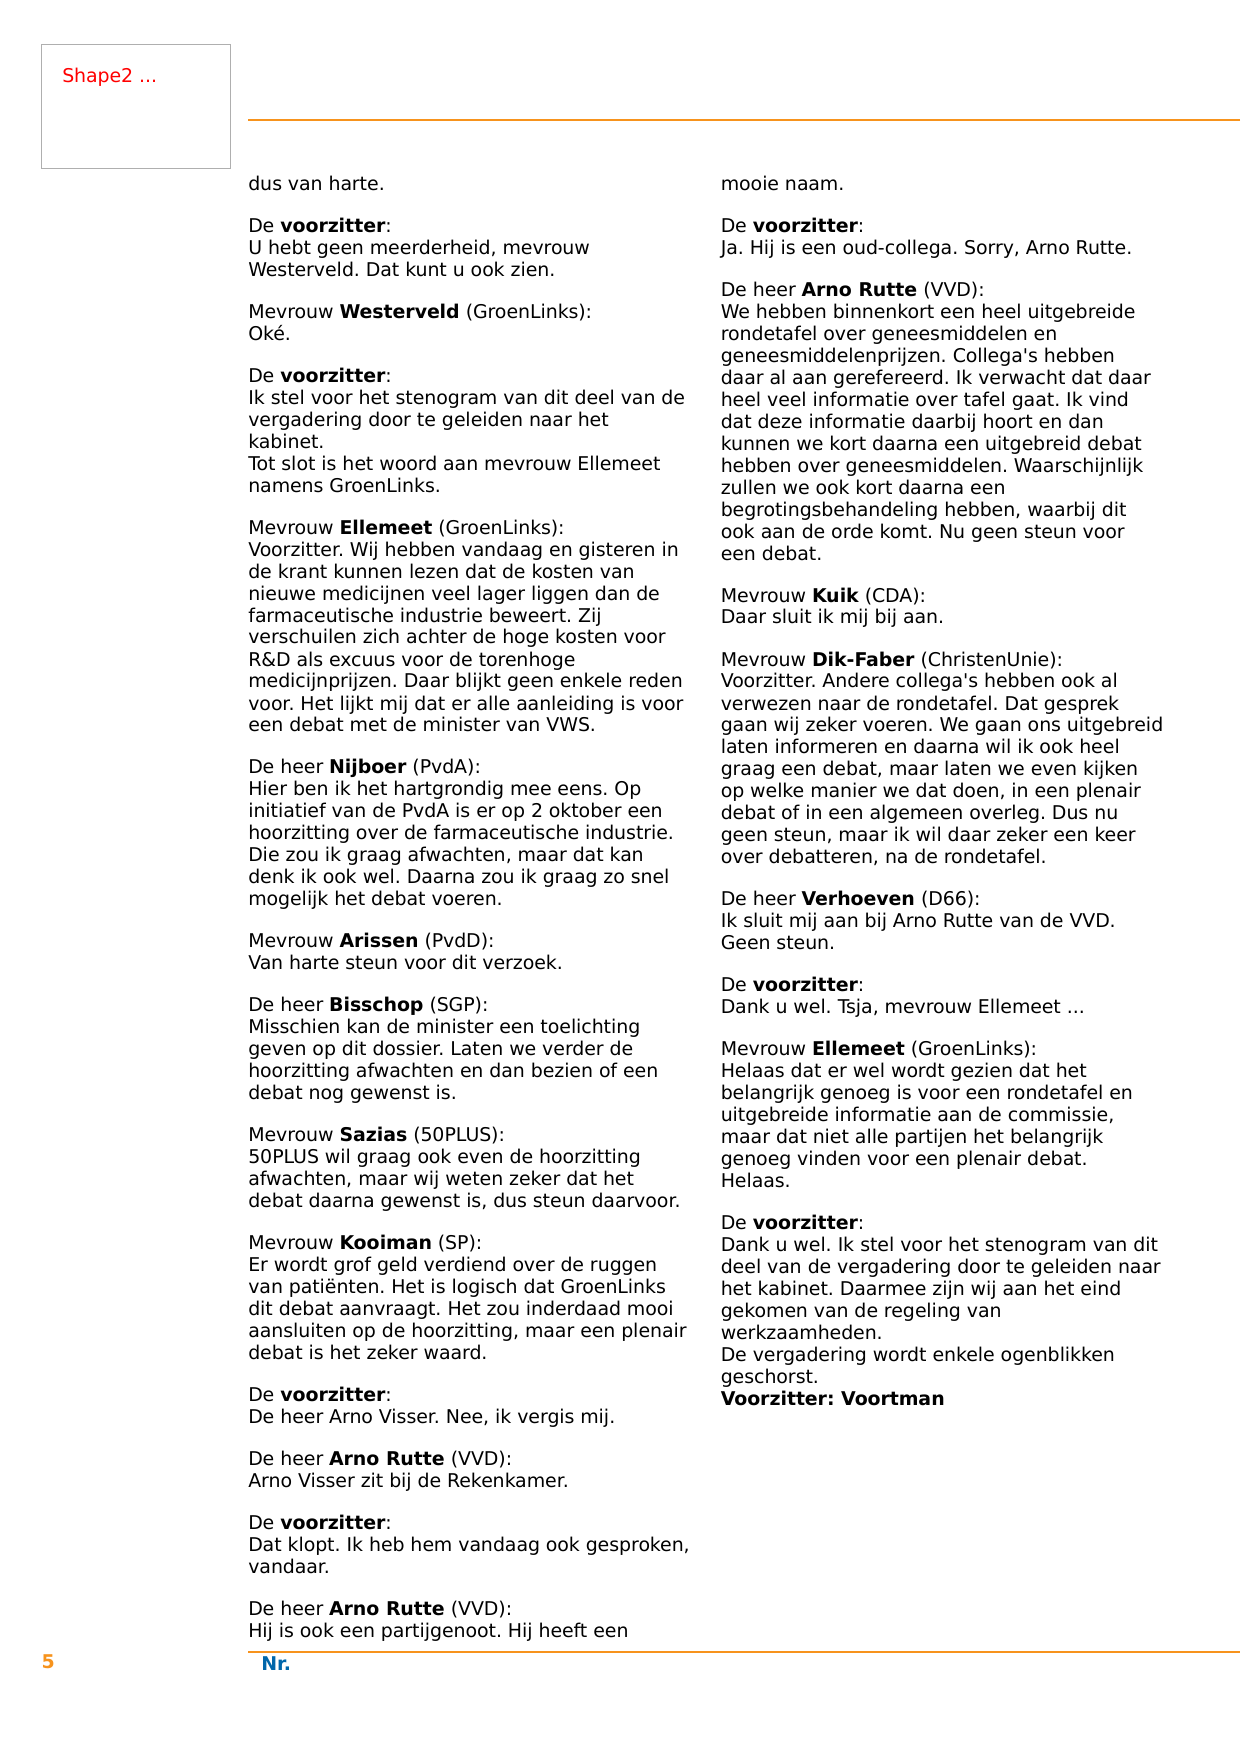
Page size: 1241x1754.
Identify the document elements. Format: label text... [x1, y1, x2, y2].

text Hier ben ik het hartgrondig mee eens. Op initiatief van de PvdA is er op 2 oktober een hoorzitting over de farmaceutische industrie. Die zou ik graag afwachten, maar dat kan denk ik ook wel. Daarna zou ik graag zo snel mogelijk het debat voeren. [248, 778, 691, 910]
text Dank u wel. Tsja, mevrouw Ellemeet ... [721, 996, 1163, 1018]
text Ja. Hij is een oud-collega. Sorry, Arno Rutte. [721, 237, 1163, 259]
text Mevrouw Sazias (50PLUS): [248, 1124, 691, 1146]
text Hij is ook een partijgenoot. Hij heeft een [248, 1620, 691, 1642]
text Voorzitter. Andere collega's hebben ook al verwezen naar de rondetafel. Dat gesprek gaan wij zeker voeren. We gaan ons uitgebreid laten informeren en daarna wil ik ook heel graag een debat, maar laten we even kijken op welke manier we dat doen, in een plenair debat of in een algemeen overleg. Dus nu geen steun, maar ik wil daar zeker een keer over debatteren, na de rondetafel. [721, 670, 1163, 868]
text De vergadering wordt enkele ogenblikken geschorst. [721, 1344, 1163, 1388]
text De heer Arno Rutte (VVD): [248, 1448, 691, 1470]
text Helaas dat er wel wordt gezien dat het belangrijk genoeg is voor een rondetafel en uitgebreide informatie aan de commissie, maar dat niet alle partijen het belangrijk genoeg vinden voor een plenair debat. Helaas. [721, 1060, 1163, 1192]
text Van harte steun voor dit verzoek. [248, 952, 691, 974]
text Dank u wel. Ik stel voor het stenogram van dit deel van de vergadering door te geleiden naar het kabinet. Daarmee zijn wij aan het eind gekomen van de regeling van werkzaamheden. [721, 1234, 1163, 1344]
text U hebt geen meerderheid, mevrouw Westerveld. Dat kunt u ook zien. [248, 237, 691, 281]
text Er wordt grof geld verdiend over de ruggen van patiënten. Het is logisch dat GroenLinks dit debat aanvraagt. Het zou inderdaad mooi aansluiten op de hoorzitting, maar een plenair debat is het zeker waard. [248, 1254, 691, 1364]
text Dat klopt. Ik heb hem vandaag ook gesproken, vandaar. [248, 1534, 691, 1578]
text De heer Arno Rutte (VVD): [248, 1598, 691, 1620]
text Mevrouw Arissen (PvdD): [248, 930, 691, 952]
text De voorzitter: [721, 974, 1163, 996]
text Voorzitter: Voortman [721, 1388, 1163, 1410]
text Misschien kan de minister een toelichting geven op dit dossier. Laten we verder de hoorzitting afwachten en dan bezien of een debat nog gewenst is. [248, 1016, 691, 1104]
text Tot slot is het woord aan mevrouw Ellemeet namens GroenLinks. [248, 453, 691, 497]
text Ik sluit mij aan bij Arno Rutte van de VVD. Geen steun. [721, 910, 1163, 954]
text De voorzitter: [721, 1212, 1163, 1234]
text dus van harte. [248, 173, 691, 195]
text Mevrouw Kuik (CDA): [721, 584, 1163, 606]
text Mevrouw Dik-Faber (ChristenUnie): [721, 648, 1163, 670]
text Mevrouw Westerveld (GroenLinks): [248, 301, 691, 323]
text De heer Arno Rutte (VVD): [721, 279, 1163, 301]
text Daar sluit ik mij bij aan. [721, 606, 1163, 628]
text De voorzitter: [248, 1384, 691, 1406]
text Mevrouw Kooiman (SP): [248, 1232, 691, 1254]
text mooie naam. [721, 173, 1163, 195]
text Voorzitter. Wij hebben vandaag en gisteren in de krant kunnen lezen dat de kosten van nieuwe medicijnen veel lager liggen dan de farmaceutische industrie beweert. Zij verschuilen zich achter de hoge kosten voor R&D als excuus voor de torenhoge medicijnprijzen. Daar blijkt geen enkele reden voor. Het lijkt mij dat er alle aanleiding is voor een debat met de minister van VWS. [248, 538, 691, 736]
text Arno Visser zit bij de Rekenkamer. [248, 1470, 691, 1492]
text Mevrouw Ellemeet (GroenLinks): [721, 1038, 1163, 1060]
text De heer Nijboer (PvdA): [248, 756, 691, 778]
text De heer Arno Visser. Nee, ik vergis mij. [248, 1406, 691, 1428]
text De voorzitter: [248, 1512, 691, 1534]
text De voorzitter: [248, 365, 691, 387]
text Mevrouw Ellemeet (GroenLinks): [248, 517, 691, 538]
text De heer Verhoeven (D66): [721, 888, 1163, 910]
text Ik stel voor het stenogram van dit deel van de vergadering door te geleiden naar het kabinet. [248, 387, 691, 453]
text De voorzitter: [721, 215, 1163, 237]
text De heer Bisschop (SGP): [248, 994, 691, 1016]
text We hebben binnenkort een heel uitgebreide rondetafel over geneesmiddelen en geneesmiddelenprijzen. Collega's hebben daar al aan gerefereerd. Ik verwacht dat daar heel veel informatie over tafel gaat. Ik vind dat deze informatie daarbij hoort en dan kunnen we kort daarna een uitgebreid debat hebben over geneesmiddelen. Waarschijnlijk zullen we ook kort daarna een begrotingsbehandeling hebben, waarbij dit ook aan de orde komt. Nu geen steun voor een debat. [721, 301, 1163, 564]
text De voorzitter: [248, 215, 691, 237]
text 50PLUS wil graag ook even de hoorzitting afwachten, maar wij weten zeker dat het debat daarna gewenst is, dus steun daarvoor. [248, 1146, 691, 1212]
text Oké. [248, 323, 691, 345]
